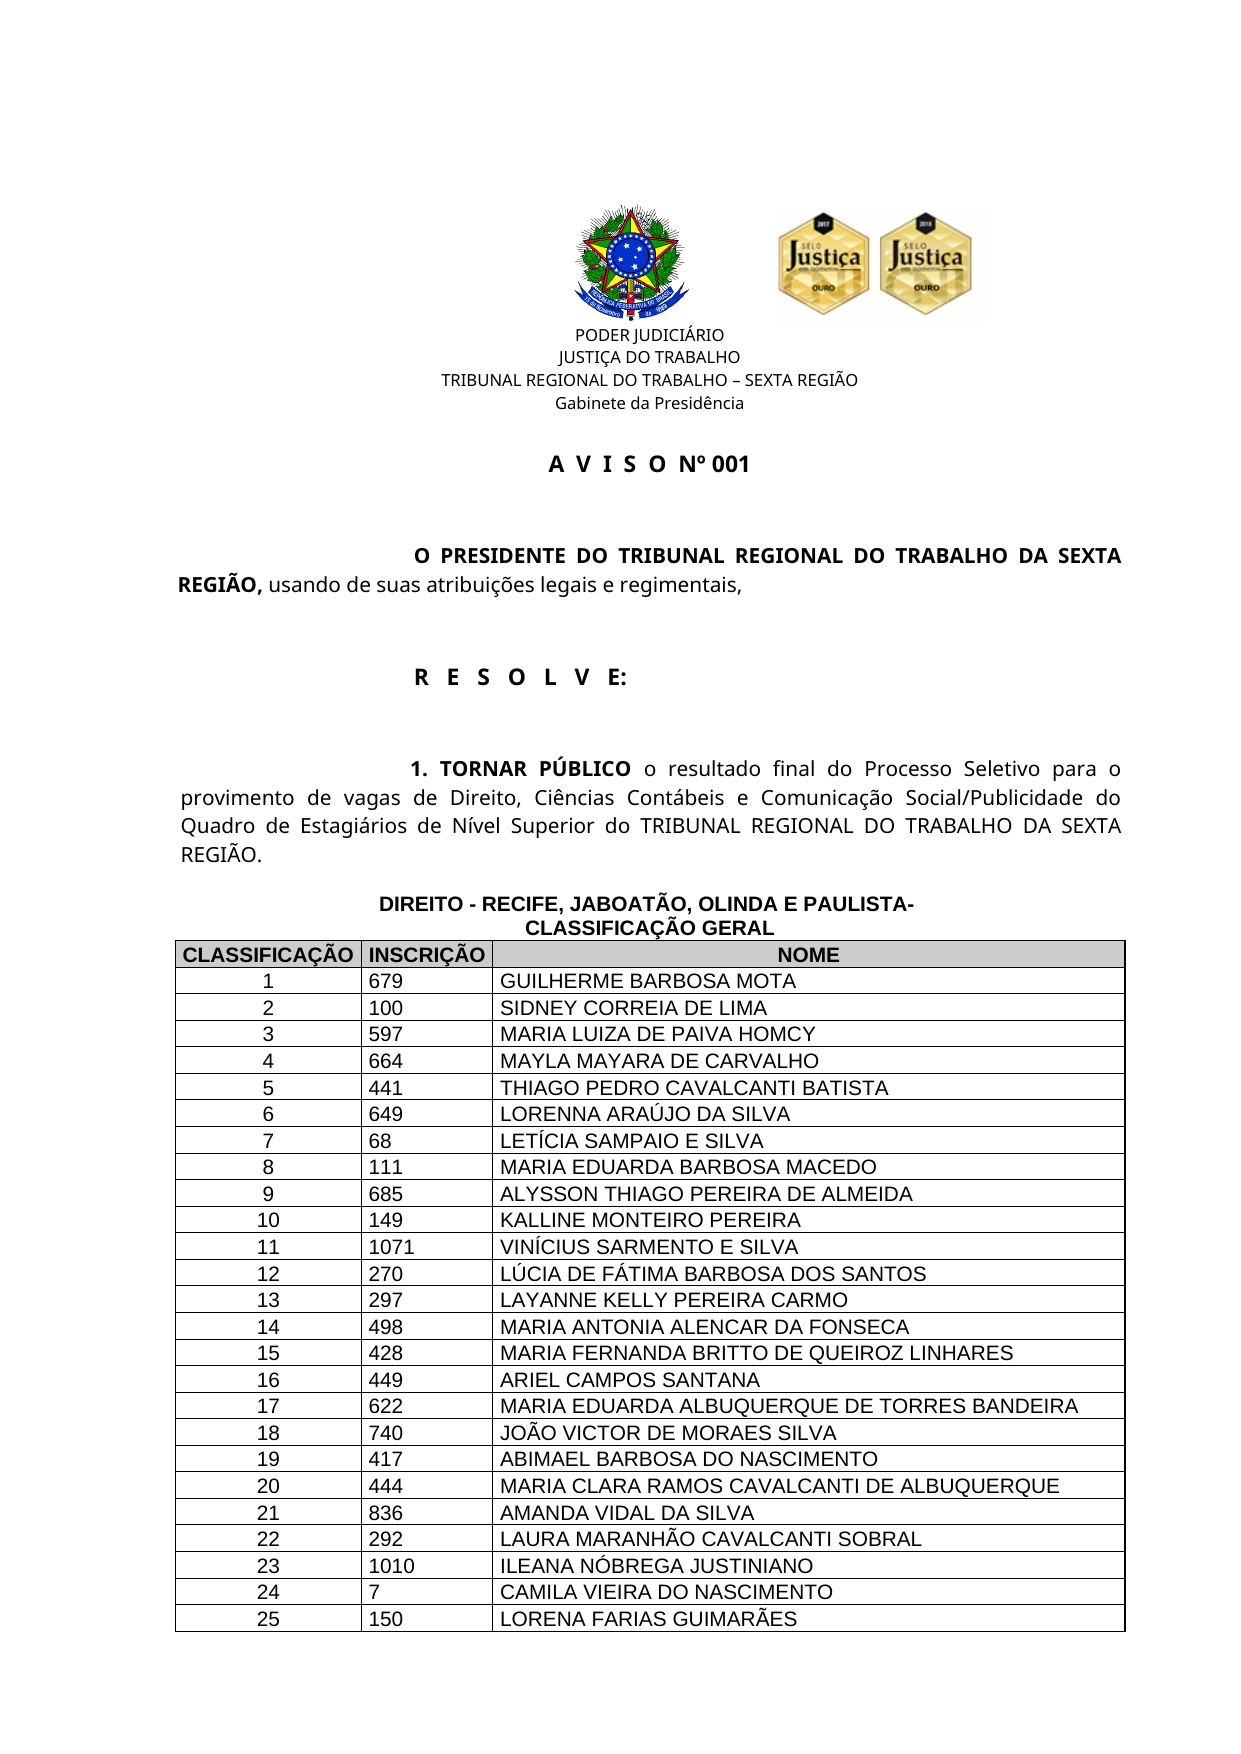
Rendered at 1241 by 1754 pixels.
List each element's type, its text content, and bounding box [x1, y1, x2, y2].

table_cell 22 [176, 1525, 361, 1551]
table_cell ARIEL CAMPOS SANTANA [493, 1366, 1124, 1392]
table_cell LORENNA ARAÚJO DA SILVA [493, 1100, 1124, 1126]
text R E S O L V E: [177, 661, 1122, 692]
table_cell GUILHERME BARBOSA MOTA [493, 968, 1124, 993]
table_cell 13 [176, 1286, 361, 1312]
text O PRESIDENTE DO TRIBUNAL REGIONAL DO TRABALHO DA SEXTA REGIÃO, usando de suas atribuições legais e regimentais, [177, 541, 1122, 598]
table_cell 24 [176, 1579, 361, 1604]
table_cell 7 [176, 1127, 361, 1152]
table_cell 19 [176, 1446, 361, 1471]
table_cell 270 [362, 1260, 492, 1285]
table_cell ILEANA NÓBREGA JUSTINIANO [493, 1552, 1124, 1577]
table_cell 18 [176, 1419, 361, 1445]
table_cell SIDNEY CORREIA DE LIMA [493, 994, 1124, 1020]
text A V I S O Nº 001 [177, 447, 1122, 479]
table_cell 428 [362, 1340, 492, 1365]
table_cell AMANDA VIDAL DA SILVA [493, 1499, 1124, 1524]
table_cell 14 [176, 1313, 361, 1338]
table_cell 4 [176, 1047, 361, 1073]
table_cell 2 [176, 994, 361, 1020]
table_cell 8 [176, 1154, 361, 1179]
table_cell ALYSSON THIAGO PEREIRA DE ALMEIDA [493, 1180, 1124, 1206]
table_cell 20 [176, 1472, 361, 1498]
table_cell 25 [176, 1605, 361, 1631]
table_cell LETÍCIA SAMPAIO E SILVA [493, 1127, 1124, 1152]
table_cell 622 [362, 1393, 492, 1418]
table_cell MARIA EDUARDA BARBOSA MACEDO [493, 1154, 1124, 1179]
table_cell 441 [362, 1074, 492, 1099]
table_cell JOÃO VICTOR DE MORAES SILVA [493, 1419, 1124, 1445]
table_cell 100 [362, 994, 492, 1020]
table_cell THIAGO PEDRO CAVALCANTI BATISTA [493, 1074, 1124, 1099]
table_cell 7 [362, 1579, 492, 1604]
table_cell 679 [362, 968, 492, 993]
text DIREITO - RECIFE, JABOATÃO, OLINDA E PAULISTA- [177, 892, 1122, 916]
table_cell 11 [176, 1233, 361, 1259]
picture [568, 201, 692, 323]
table_cell 297 [362, 1286, 492, 1312]
table_cell MARIA CLARA RAMOS CAVALCANTI DE ALBUQUERQUE [493, 1472, 1124, 1498]
table_cell 150 [362, 1605, 492, 1631]
table_cell 21 [176, 1499, 361, 1524]
table_cell LORENA FARIAS GUIMARÃES [493, 1605, 1124, 1631]
text Gabinete da Presidência [177, 391, 1122, 414]
table_cell 68 [362, 1127, 492, 1152]
table_cell MARIA ANTONIA ALENCAR DA FONSECA [493, 1313, 1124, 1338]
text 1. TORNAR PÚBLICO o resultado final do Processo Seletivo para o provimento de vagas de Direito, Ciências Contábeis e Comunicação Social/Publicidade do Quadro de Estagiários de Nível Superior do TRIBUNAL REGIONAL DO TRABALHO DA SEXTA REGIÃO. [180, 754, 1122, 868]
table_cell 9 [176, 1180, 361, 1206]
table_cell 1010 [362, 1552, 492, 1577]
text JUSTIÇA DO TRABALHO [177, 346, 1122, 368]
table_cell LAURA MARANHÃO CAVALCANTI SOBRAL [493, 1525, 1124, 1551]
table_cell 10 [176, 1207, 361, 1232]
table_cell 3 [176, 1021, 361, 1046]
table_cell KALLINE MONTEIRO PEREIRA [493, 1207, 1124, 1232]
table_cell 444 [362, 1472, 492, 1498]
table_header NOME [493, 941, 1124, 967]
table_cell 498 [362, 1313, 492, 1338]
table_cell 597 [362, 1021, 492, 1046]
text TRIBUNAL REGIONAL DO TRABALHO – SEXTA REGIÃO [177, 368, 1122, 391]
table_cell 111 [362, 1154, 492, 1179]
table_cell 23 [176, 1552, 361, 1577]
table_cell MARIA EDUARDA ALBUQUERQUE DE TORRES BANDEIRA [493, 1393, 1124, 1418]
table_cell LAYANNE KELLY PEREIRA CARMO [493, 1286, 1124, 1312]
table_cell CAMILA VIEIRA DO NASCIMENTO [493, 1579, 1124, 1604]
table_header CLASSIFICAÇÃO [176, 941, 361, 967]
table_cell VINÍCIUS SARMENTO E SILVA [493, 1233, 1124, 1259]
table_cell 740 [362, 1419, 492, 1445]
table_cell 836 [362, 1499, 492, 1524]
table_cell MARIA LUIZA DE PAIVA HOMCY [493, 1021, 1124, 1046]
table_cell 6 [176, 1100, 361, 1126]
text PODER JUDICIÁRIO [177, 323, 1122, 346]
table_cell 649 [362, 1100, 492, 1126]
table_cell ABIMAEL BARBOSA DO NASCIMENTO [493, 1446, 1124, 1471]
table_cell 1071 [362, 1233, 492, 1259]
table_cell 685 [362, 1180, 492, 1206]
table_cell 417 [362, 1446, 492, 1471]
table_cell MAYLA MAYARA DE CARVALHO [493, 1047, 1124, 1073]
table_header INSCRIÇÃO [362, 941, 492, 967]
table_cell 15 [176, 1340, 361, 1365]
table_cell 1 [176, 968, 361, 993]
table_cell 5 [176, 1074, 361, 1099]
table_cell 149 [362, 1207, 492, 1232]
table_cell MARIA FERNANDA BRITTO DE QUEIROZ LINHARES [493, 1340, 1124, 1365]
table_cell 449 [362, 1366, 492, 1392]
table_cell 12 [176, 1260, 361, 1285]
table_cell 292 [362, 1525, 492, 1551]
table_cell 17 [176, 1393, 361, 1418]
table_cell 664 [362, 1047, 492, 1073]
text CLASSIFICAÇÃO GERAL [177, 916, 1122, 940]
table_cell 16 [176, 1366, 361, 1392]
table_cell LÚCIA DE FÁTIMA BARBOSA DOS SANTOS [493, 1260, 1124, 1285]
